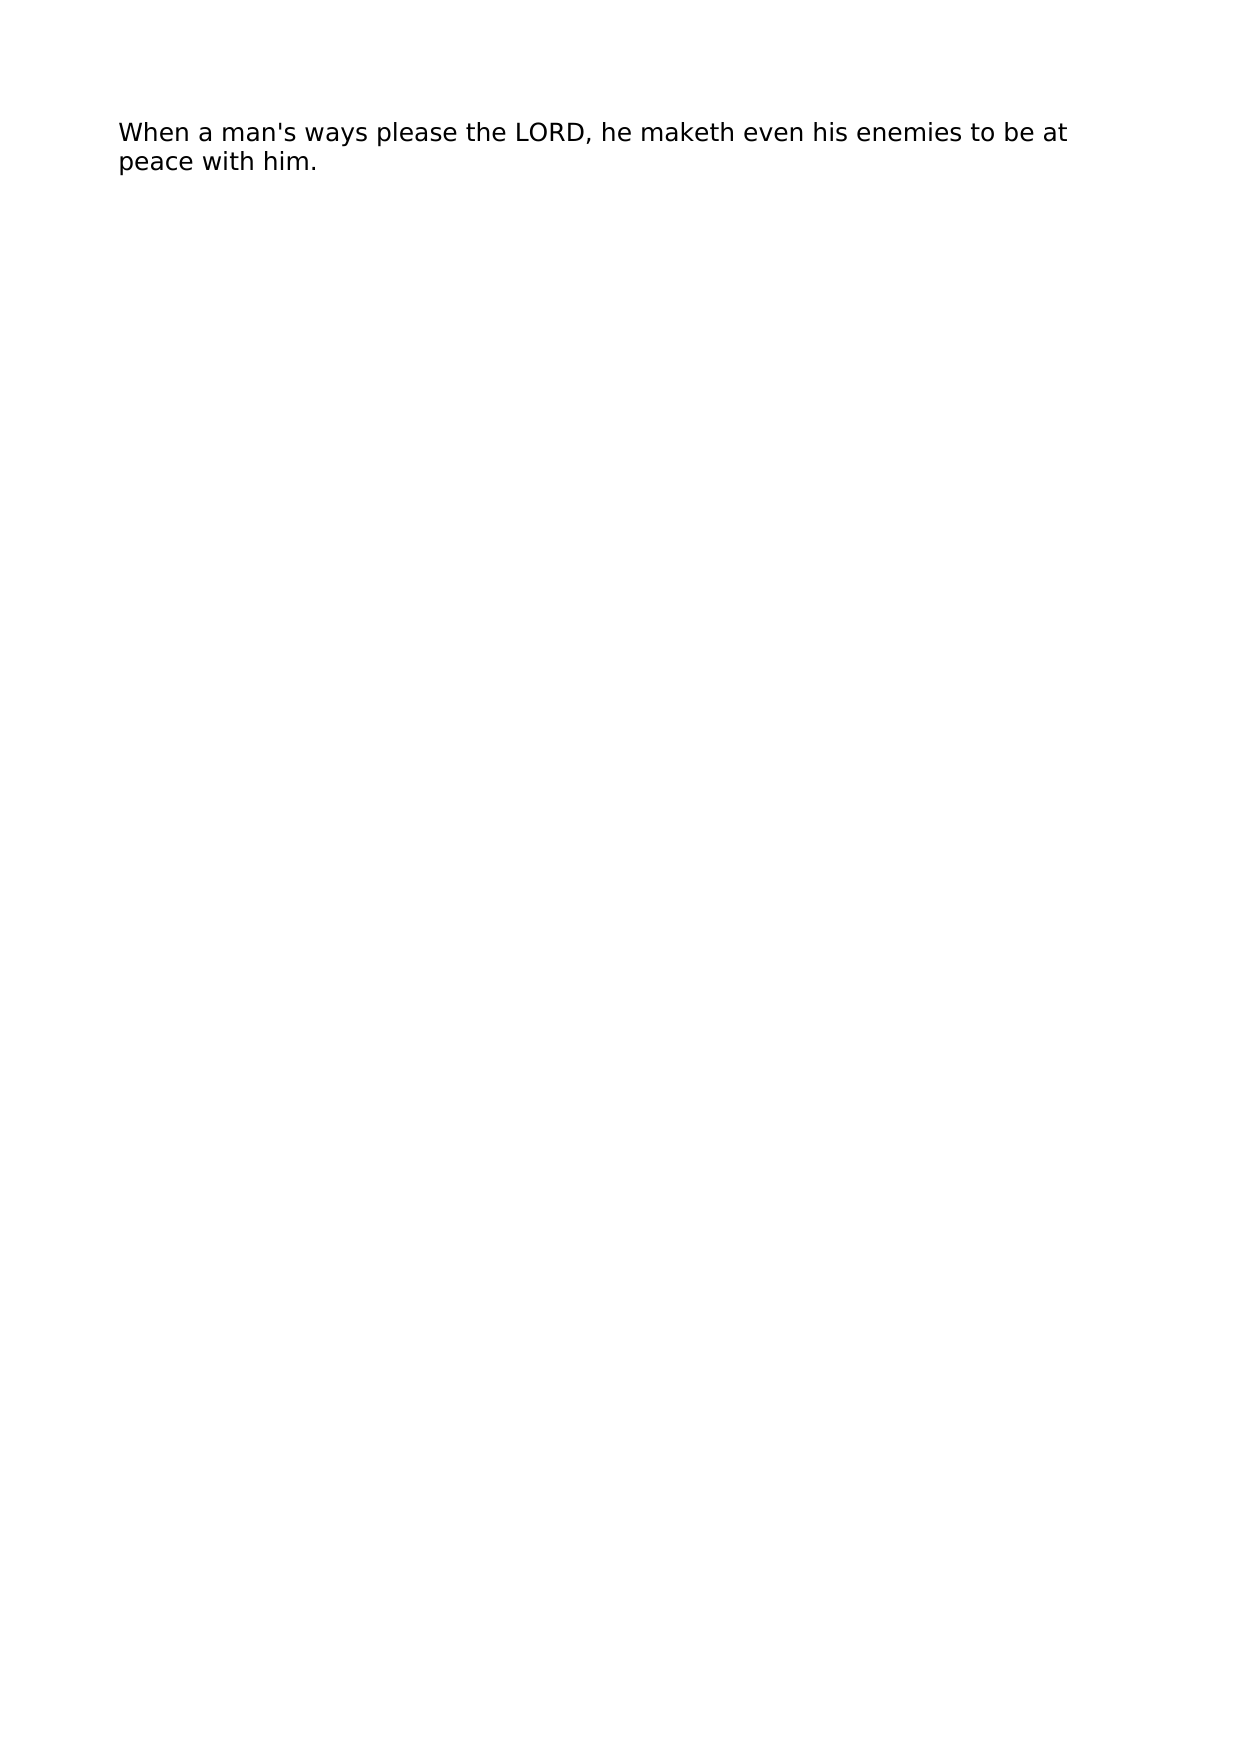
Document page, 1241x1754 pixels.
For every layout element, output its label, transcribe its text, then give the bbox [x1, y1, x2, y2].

text When a man's ways please the LORD, he maketh even his enemies to be at peace with him. [118, 118, 1122, 176]
